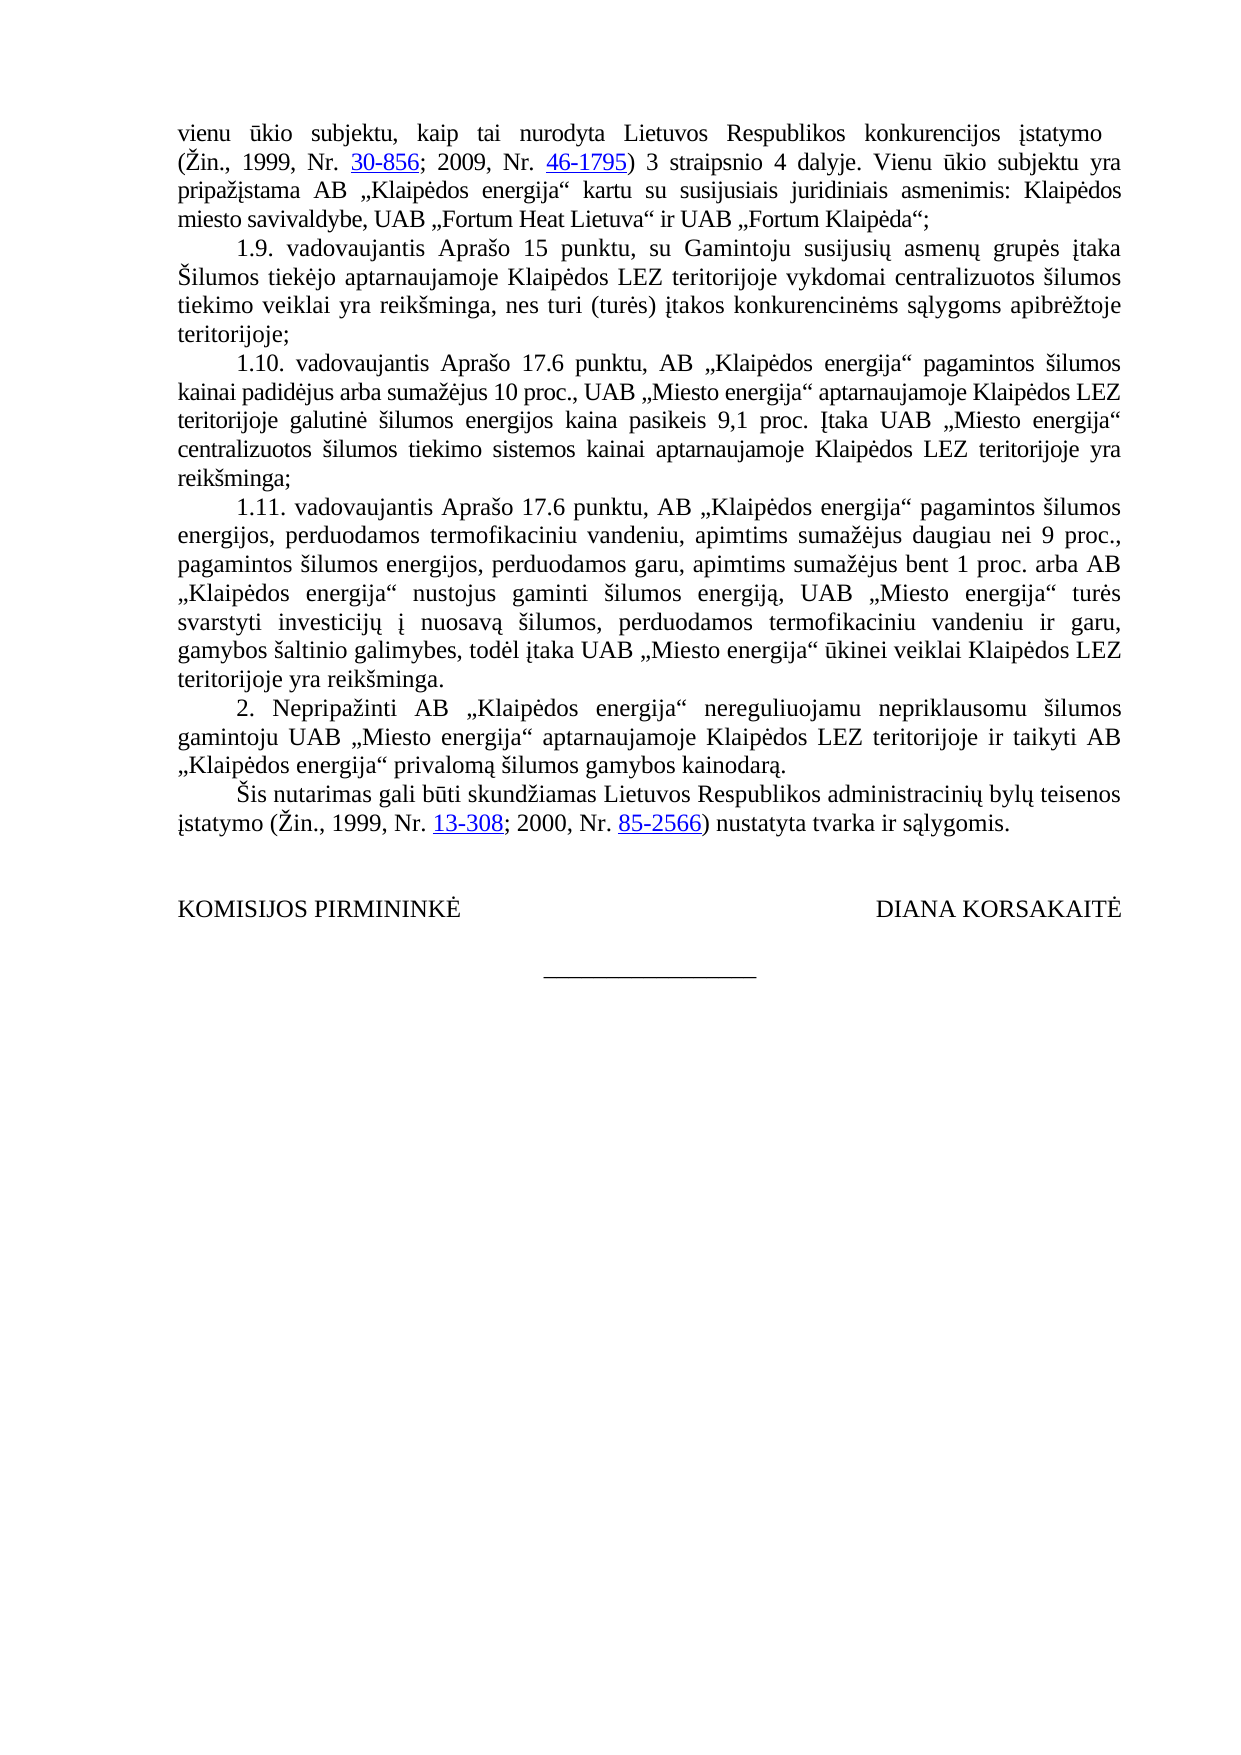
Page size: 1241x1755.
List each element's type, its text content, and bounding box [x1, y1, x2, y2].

text _________________ [177, 952, 1122, 981]
text Komisijos pirmininkė Diana Korsakaitė [177, 894, 1122, 923]
text 2. Nepripažinti AB „Klaipėdos energija“ nereguliuojamu nepriklausomu šilumos gamintoju UAB „Miesto energija“ aptarnaujamoje Klaipėdos LEZ teritorijoje ir taikyti AB „Klaipėdos energija“ privalomą šilumos gamybos kainodarą. [177, 693, 1122, 779]
text 1.10. vadovaujantis Aprašo 17.6 punktu, AB „Klaipėdos energija“ pagamintos šilumos kainai padidėjus arba sumažėjus 10 proc., UAB „Miesto energija“ aptarnaujamoje Klaipėdos LEZ teritorijoje galutinė šilumos energijos kaina pasikeis 9,1 proc. Įtaka UAB „Miesto energija“ centralizuotos šilumos tiekimo sistemos kainai aptarnaujamoje Klaipėdos LEZ teritorijoje yra reikšminga; [177, 348, 1122, 492]
text 1.11. vadovaujantis Aprašo 17.6 punktu, AB „Klaipėdos energija“ pagamintos šilumos energijos, perduodamos termofikaciniu vandeniu, apimtims sumažėjus daugiau nei 9 proc., pagamintos šilumos energijos, perduodamos garu, apimtims sumažėjus bent 1 proc. arba AB „Klaipėdos energija“ nustojus gaminti šilumos energiją, UAB „Miesto energija“ turės svarstyti investicijų į nuosavą šilumos, perduodamos termofikaciniu vandeniu ir garu, gamybos šaltinio galimybes, todėl įtaka UAB „Miesto energija“ ūkinei veiklai Klaipėdos LEZ teritorijoje yra reikšminga. [177, 492, 1122, 693]
text 1.9. vadovaujantis Aprašo 15 punktu, su Gamintoju susijusių asmenų grupės įtaka Šilumos tiekėjo aptarnaujamoje Klaipėdos LEZ teritorijoje vykdomai centralizuotos šilumos tiekimo veiklai yra reikšminga, nes turi (turės) įtakos konkurencinėms sąlygoms apibrėžtoje teritorijoje; [177, 233, 1122, 348]
text Šis nutarimas gali būti skundžiamas Lietuvos Respublikos administracinių bylų teisenos įstatymo (Žin., 1999, Nr. 13-308; 2000, Nr. 85-2566) nustatyta tvarka ir sąlygomis. [177, 779, 1122, 837]
text vienu ūkio subjektu, kaip tai nurodyta Lietuvos Respublikos konkurencijos įstatymo (Žin., 1999, Nr. 30-856; 2009, Nr. 46-1795) 3 straipsnio 4 dalyje. Vienu ūkio subjektu yra pripažįstama AB „Klaipėdos energija“ kartu su susijusiais juridiniais asmenimis: Klaipėdos miesto savivaldybe, UAB „Fortum Heat Lietuva“ ir UAB „Fortum Klaipėda“; [177, 118, 1122, 233]
